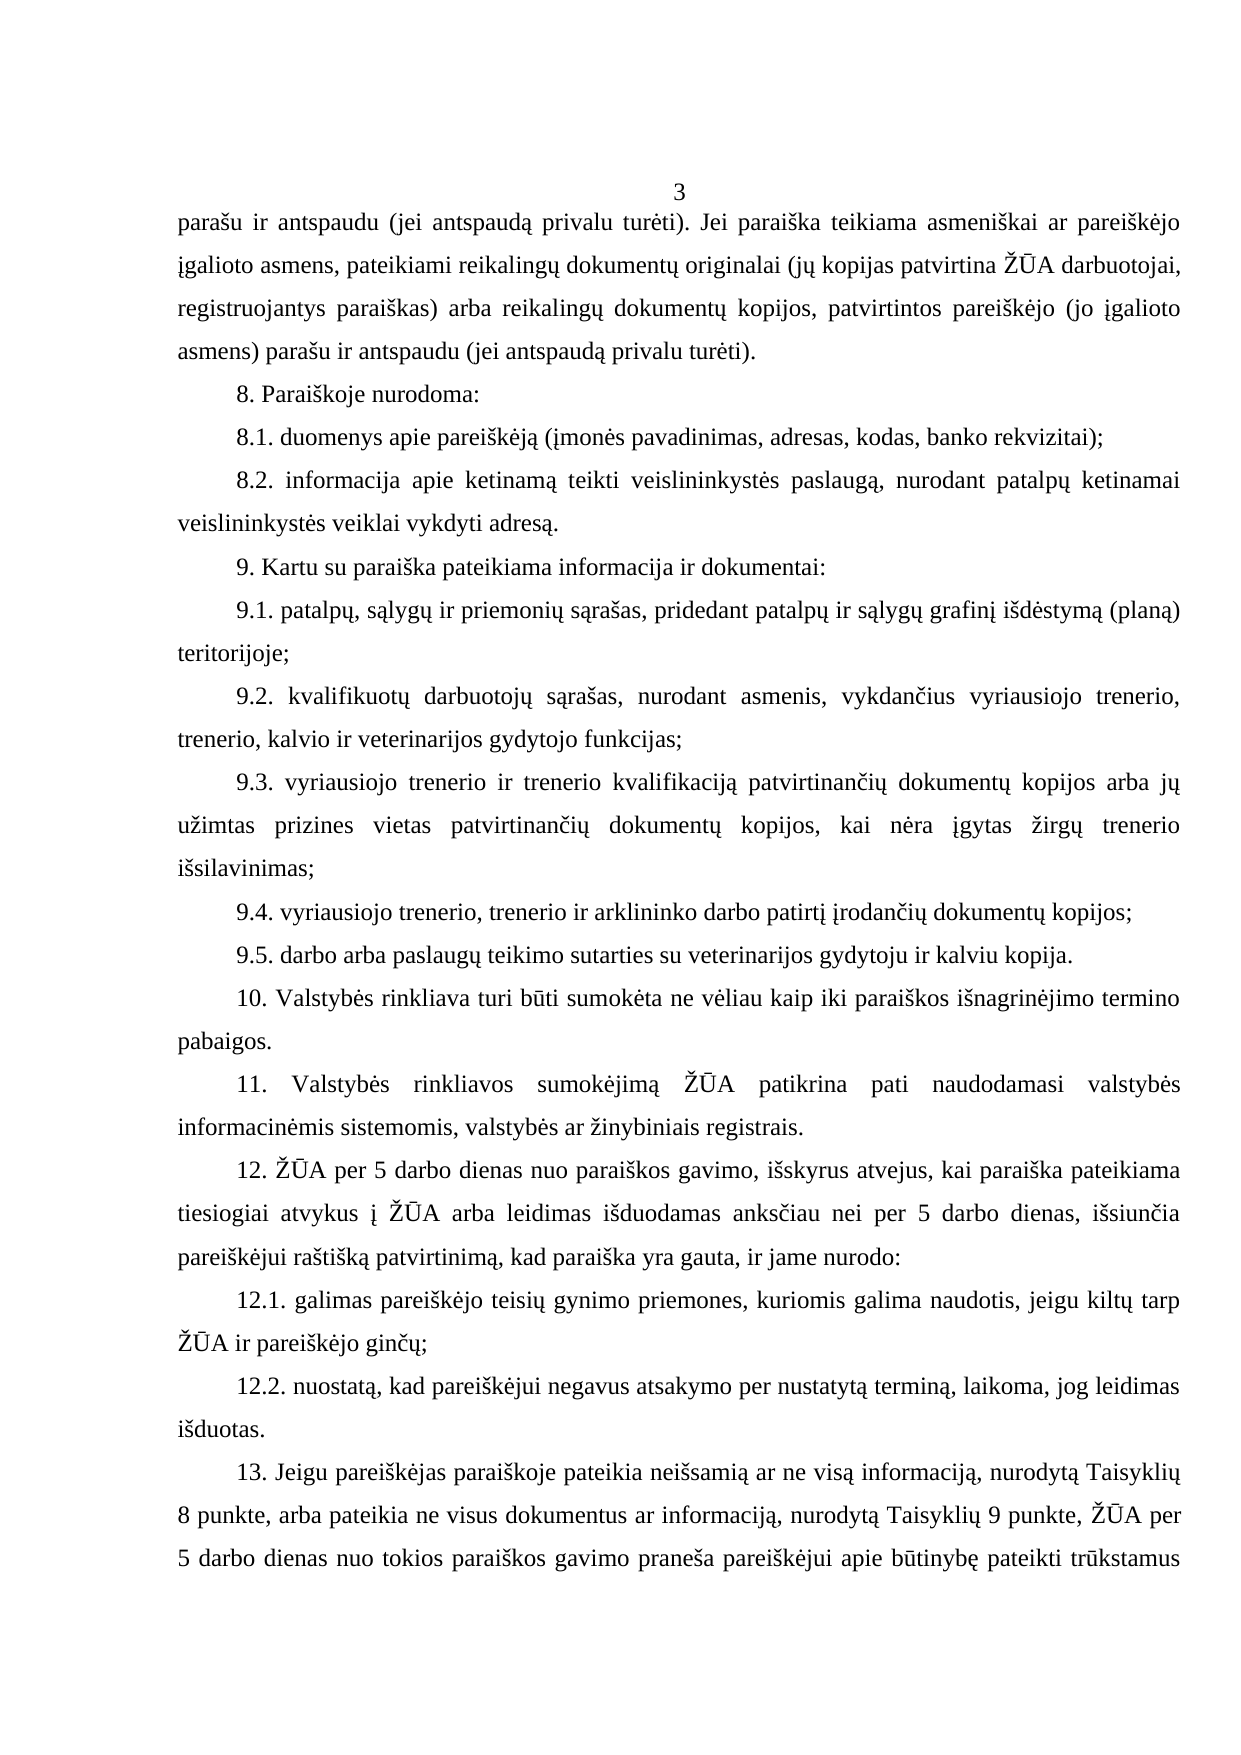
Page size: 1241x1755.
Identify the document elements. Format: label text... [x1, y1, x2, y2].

text parašu ir antspaudu (jei antspaudą privalu turėti). Jei paraiška teikiama asmeniškai ar pareiškėjo įgalioto asmens, pateikiami reikalingų dokumentų originalai (jų kopijas patvirtina ŽŪA darbuotojai, registruojantys paraiškas) arba reikalingų dokumentų kopijos, patvirtintos pareiškėjo (jo įgalioto asmens) parašu ir antspaudu (jei antspaudą privalu turėti). [177, 207, 1181, 365]
text 9. Kartu su paraiška pateikiama informacija ir dokumentai: [177, 552, 1181, 580]
text 9.4. vyriausiojo trenerio, trenerio ir arklininko darbo patirtį įrodančių dokumentų kopijos; [177, 897, 1181, 925]
text 9.1. patalpų, sąlygų ir priemonių sąrašas, pridedant patalpų ir sąlygų grafinį išdėstymą (planą) teritorijoje; [177, 595, 1181, 667]
text 13. Jeigu pareiškėjas paraiškoje pateikia neišsamią ar ne visą informaciją, nurodytą Taisyklių 8 punkte, arba pateikia ne visus dokumentus ar informaciją, nurodytą Taisyklių 9 punkte, ŽŪA per 5 darbo dienas nuo tokios paraiškos gavimo praneša pareiškėjui apie būtinybę pateikti trūkstamus [177, 1457, 1181, 1572]
text 9.5. darbo arba paslaugų teikimo sutarties su veterinarijos gydytoju ir kalviu kopija. [177, 940, 1181, 968]
text 8. Paraiškoje nurodoma: [177, 379, 1181, 408]
text 9.2. kvalifikuotų darbuotojų sąrašas, nurodant asmenis, vykdančius vyriausiojo trenerio, trenerio, kalvio ir veterinarijos gydytojo funkcijas; [177, 681, 1181, 753]
text 8.2. informacija apie ketinamą teikti veislininkystės paslaugą, nurodant patalpų ketinamai veislininkystės veiklai vykdyti adresą. [177, 465, 1181, 537]
text 9.3. vyriausiojo trenerio ir trenerio kvalifikaciją patvirtinančių dokumentų kopijos arba jų užimtas prizines vietas patvirtinančių dokumentų kopijos, kai nėra įgytas žirgų trenerio išsilavinimas; [177, 767, 1181, 882]
text 12.1. galimas pareiškėjo teisių gynimo priemones, kuriomis galima naudotis, jeigu kiltų tarp ŽŪA ir pareiškėjo ginčų; [177, 1285, 1181, 1357]
text 11. Valstybės rinkliavos sumokėjimą ŽŪA patikrina pati naudodamasi valstybės informacinėmis sistemomis, valstybės ar žinybiniais registrais. [177, 1069, 1181, 1141]
text 8.1. duomenys apie pareiškėją (įmonės pavadinimas, adresas, kodas, banko rekvizitai); [177, 422, 1181, 451]
text 12. ŽŪA per 5 darbo dienas nuo paraiškos gavimo, išskyrus atvejus, kai paraiška pateikiama tiesiogiai atvykus į ŽŪA arba leidimas išduodamas anksčiau nei per 5 darbo dienas, išsiunčia pareiškėjui raštišką patvirtinimą, kad paraiška yra gauta, ir jame nurodo: [177, 1155, 1181, 1270]
text 12.2. nuostatą, kad pareiškėjui negavus atsakymo per nustatytą terminą, laikoma, jog leidimas išduotas. [177, 1371, 1181, 1443]
text 10. Valstybės rinkliava turi būti sumokėta ne vėliau kaip iki paraiškos išnagrinėjimo termino pabaigos. [177, 983, 1181, 1055]
